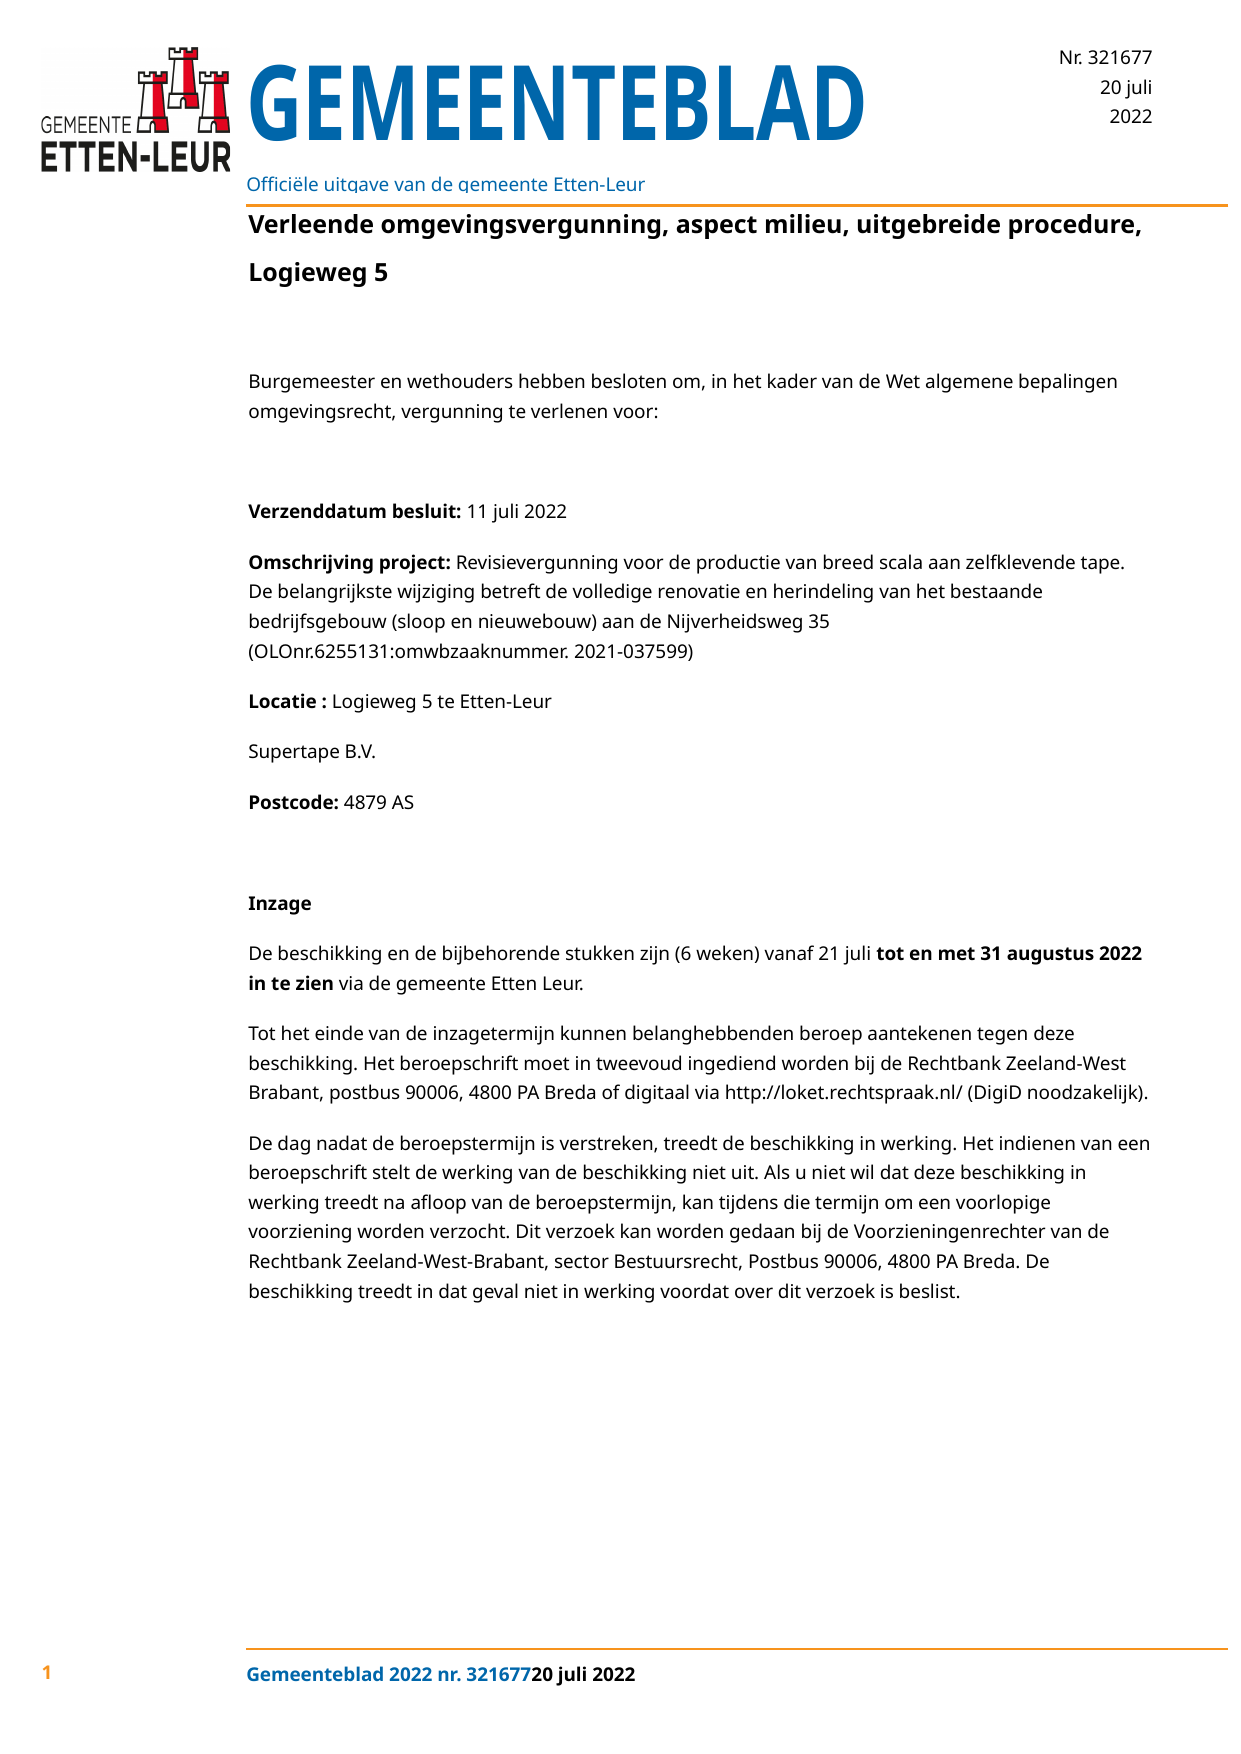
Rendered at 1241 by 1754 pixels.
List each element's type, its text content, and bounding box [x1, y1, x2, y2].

picture [41, 47, 231, 172]
text Postcode: 4879 AS [248, 789, 1152, 815]
text Verleende omgevingsvergunning, aspect milieu, uitgebreide procedure, Logieweg 5 [248, 207, 1152, 288]
text Omschrijving project: Revisievergunning voor de productie van breed scala aan zelfklevende tape. De belangrijkste wijziging betreft de volledige renovatie en herindeling van het bestaande bedrijfsgebouw (sloop en nieuwebouw) aan de Nijverheidsweg 35 (OLOnr.6255131:omwbzaaknummer. 2021-037599) [248, 549, 1152, 664]
text Burgemeester en wethouders hebben besloten om, in het kader van de Wet algemene bepalingen omgevingsrecht, vergunning te verlenen voor: [248, 368, 1152, 424]
text De beschikking en de bijbehorende stukken zijn (6 weken) vanaf 21 juli tot en met 31 augustus 2022 in te zien via de gemeente Etten Leur. [248, 940, 1152, 996]
text Verzenddatum besluit: 11 juli 2022 [248, 499, 1152, 524]
text De dag nadat de beroepstermijn is verstreken, treedt de beschikking in werking. Het indienen van een beroepschrift stelt de werking van de beschikking niet uit. Als u niet wil dat deze beschikking in werking treedt na afloop van de beroepstermijn, kan tijdens die termijn om een voorlopige voorziening worden verzocht. Dit verzoek kan worden gedaan bij de Voorzieningenrechter van de Rechtbank Zeeland-West-Brabant, sector Bestuursrecht, Postbus 90006, 4800 PA Breda. De beschikking treedt in dat geval niet in werking voordat over dit verzoek is beslist. [248, 1130, 1152, 1304]
text Inzage [248, 890, 1152, 916]
text Locatie : Logieweg 5 te Etten-Leur [248, 688, 1152, 714]
text Tot het einde van de inzagetermijn kunnen belanghebbenden beroep aantekenen tegen deze beschikking. Het beroepschrift moet in tweevoud ingediend worden bij de Rechtbank Zeeland-West Brabant, postbus 90006, 4800 PA Breda of digitaal via http://loket.rechtspraak.nl/ (DigiD noodzakelijk). [248, 1020, 1152, 1105]
text Supertape B.V. [248, 739, 1152, 764]
